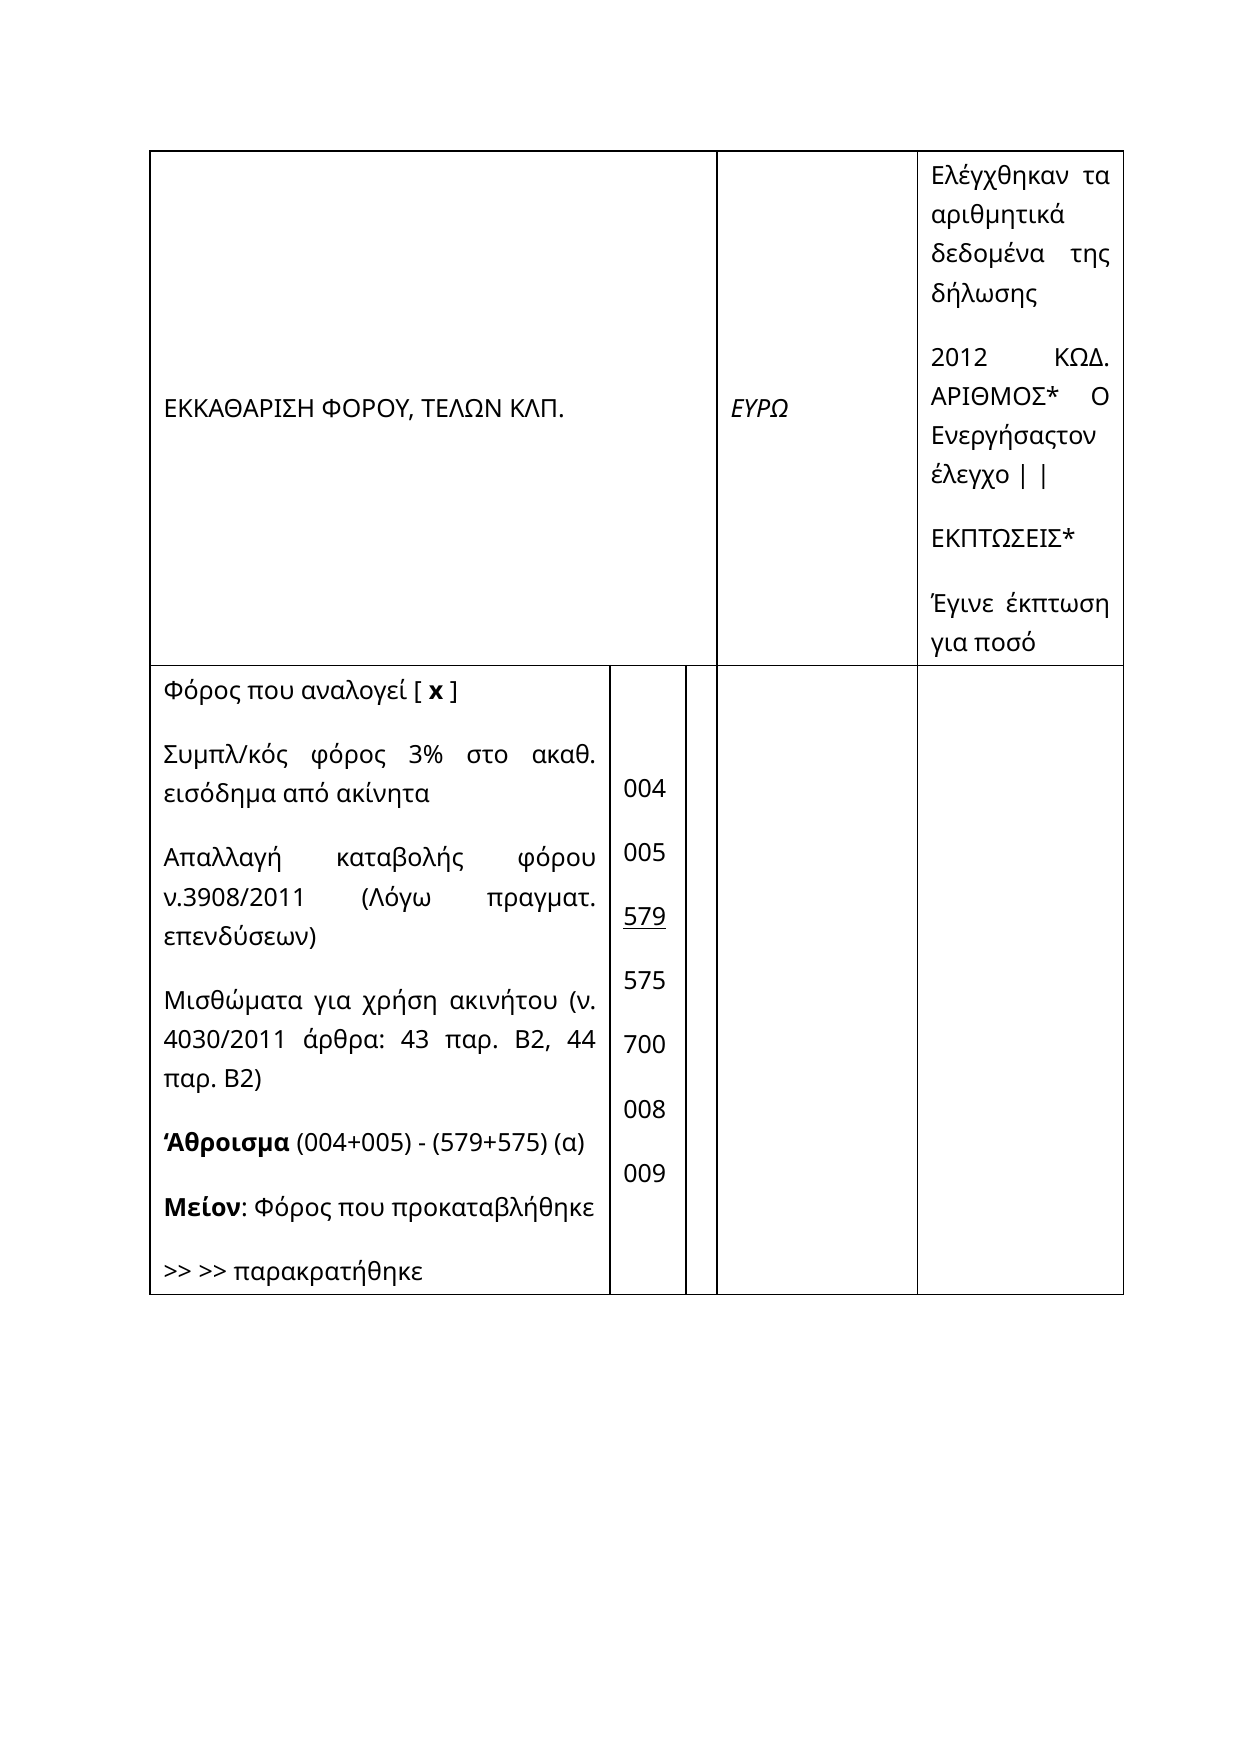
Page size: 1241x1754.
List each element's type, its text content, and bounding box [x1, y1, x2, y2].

table_cell Φόρος που αναλογεί [ x ] Συμπλ/κός φόρος 3% στο ακαθ. εισόδημα από ακίνητα Απαλλαγή καταβολής φόρου ν.3908/2011 (Λόγω πραγματ. επενδύσεων) Μισθώματα για χρήση ακινήτου (ν. 4030/2011 άρθρα: 43 παρ. B2, 44 παρ. B2) ‘Αθροισμα (004+005) - (579+575) (α) Μείον: Φόρος που προκαταβλήθηκε >> >> παρακρατήθηκε [151, 666, 609, 1294]
table_cell ΕΥΡΩ [718, 152, 917, 665]
table_cell ΕΚΚΑΘΑΡΙΣΗ ΦΟΡΟΥ, ΤΕΛΩΝ ΚΛΠ. [151, 152, 716, 665]
table_cell 004 005 579 575 700 008 009 [611, 666, 685, 1294]
table_cell [718, 666, 917, 1294]
table_cell Ελέγχθηκαν τα αριθμητικά δεδομένα της δήλωσης 2012 ΚΩΔ. ΑΡΙΘΜΟΣ* Ο Ενεργήσαςτον έλεγχο | | ΕΚΠΤΩΣΕΙΣ* Έγινε έκπτωση για ποσό [918, 152, 1123, 665]
table_cell [687, 666, 716, 1294]
table_cell [918, 666, 1123, 1294]
